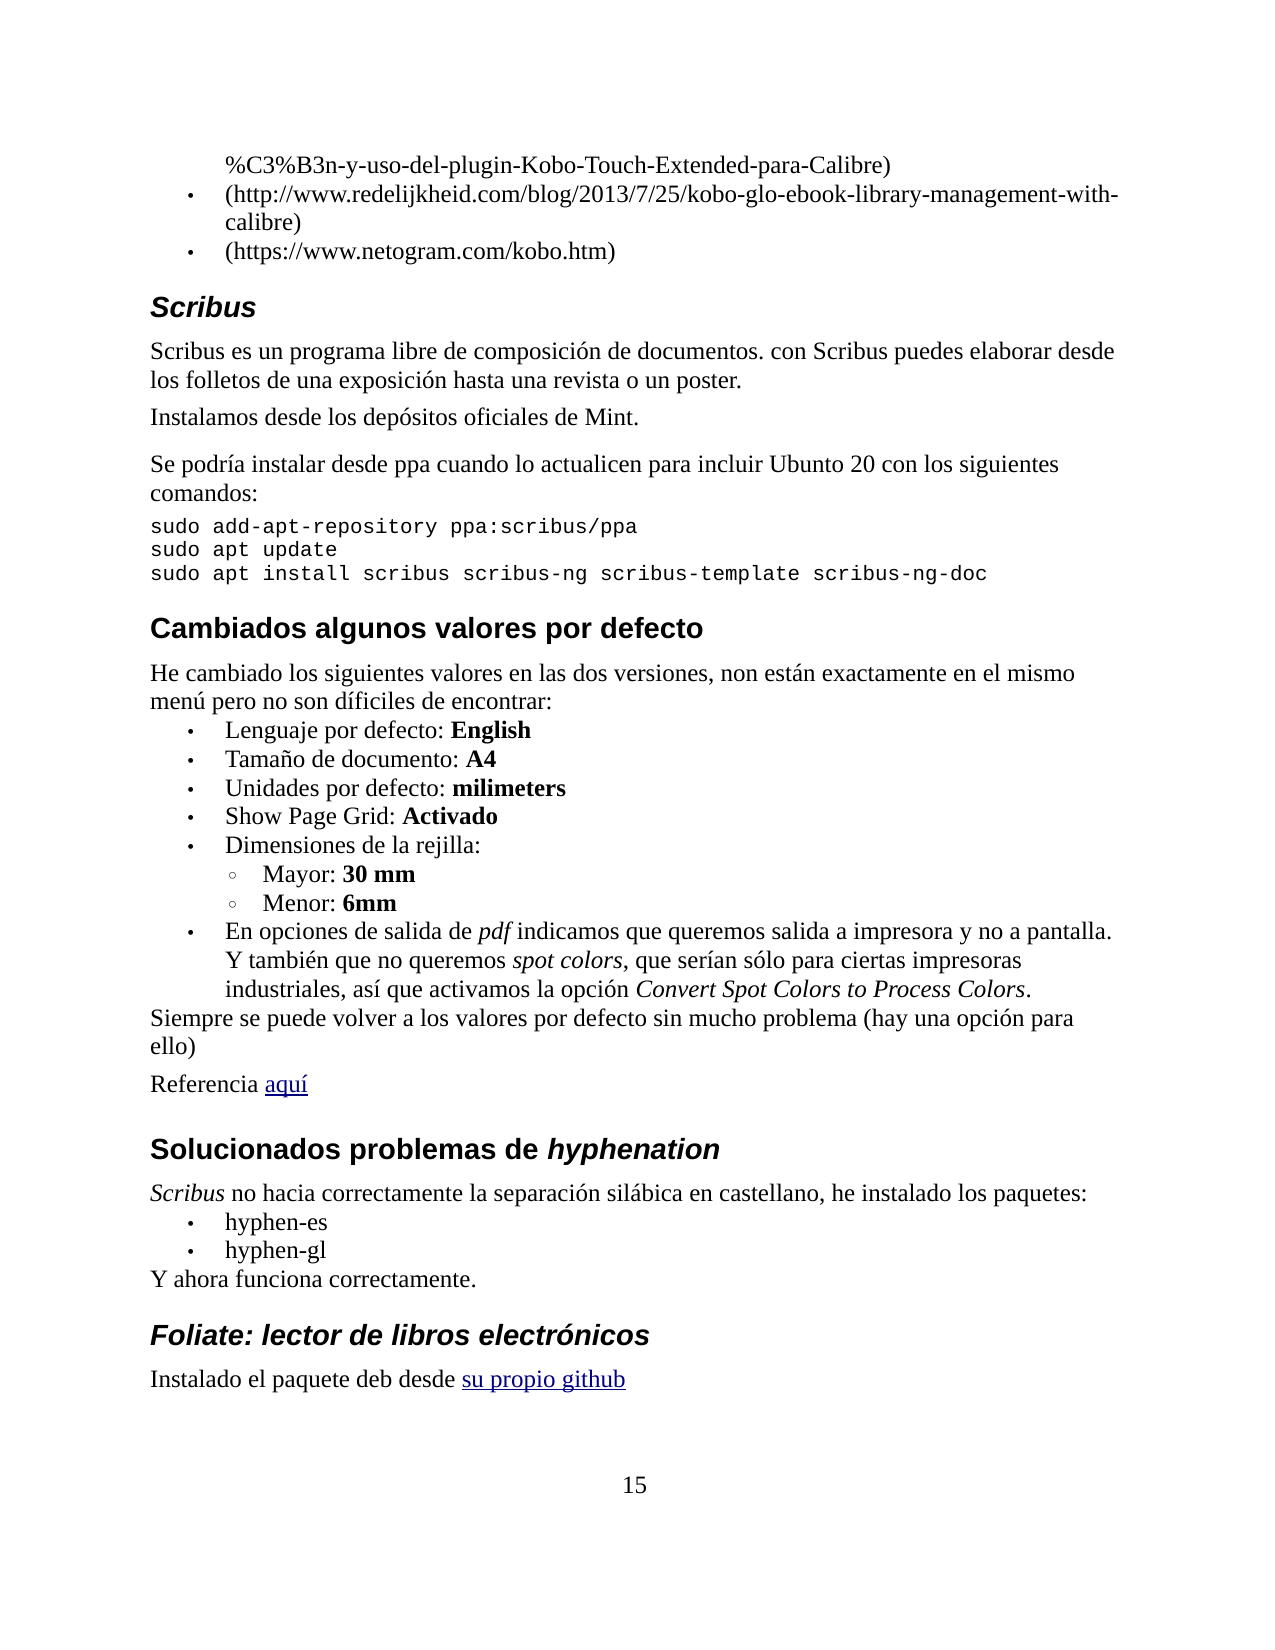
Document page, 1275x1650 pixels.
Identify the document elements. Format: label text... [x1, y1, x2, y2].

subtitle Scribus [150, 290, 1125, 323]
list En opciones de salida de pdf indicamos que queremos salida a impresora y no a pantalla. Y también que no queremos spot colors, que serían sólo para ciertas impresoras industriales, así que activamos la opción Convert Spot Colors to Process Colors. [187, 916, 1125, 1003]
text Scribus no hacia correctamente la separación silábica en castellano, he instalado los paquetes: [150, 1178, 1125, 1207]
list Mayor: 30 mm [225, 859, 1125, 888]
list %C3%B3n-y-uso-del-plugin-Kobo-Touch-Extended-para-Calibre) [187, 150, 1125, 179]
list hyphen-es [187, 1207, 1125, 1235]
list (https://www.netogram.com/kobo.htm) [187, 236, 1125, 265]
list Tamaño de documento: A4 [187, 744, 1125, 773]
text sudo apt update [150, 539, 1125, 563]
text Siempre se puede volver a los valores por defecto sin mucho problema (hay una opción para ello) [150, 1003, 1125, 1060]
text Instalamos desde los depósitos oficiales de Mint. [150, 402, 1125, 431]
subtitle Foliate: lector de libros electrónicos [150, 1318, 1125, 1351]
text sudo add-apt-repository ppa:scribus/ppa [150, 516, 1125, 539]
text Instalado el paquete deb desde su propio github [150, 1364, 1125, 1393]
list Show Page Grid: Activado [187, 801, 1125, 830]
list Dimensiones de la rejilla: [187, 830, 1125, 859]
list (http://www.redelijkheid.com/blog/2013/7/25/kobo-glo-ebook-library-management-with-calibre) [187, 179, 1125, 236]
text Referencia aquí [150, 1069, 1125, 1098]
subtitle Cambiados algunos valores por defecto [150, 612, 1125, 645]
text Y ahora funciona correctamente. [150, 1264, 1125, 1293]
list Unidades por defecto: milimeters [187, 773, 1125, 801]
text sudo apt install scribus scribus-ng scribus-template scribus-ng-doc [150, 563, 1125, 587]
subtitle Solucionados problemas de hyphenation [150, 1132, 1125, 1165]
list hyphen-gl [187, 1235, 1125, 1264]
text Scribus es un programa libre de composición de documentos. con Scribus puedes elaborar desde los folletos de una exposición hasta una revista o un poster. [150, 336, 1125, 393]
text Se podría instalar desde ppa cuando lo actualicen para incluir Ubunto 20 con los siguientes comandos: [150, 449, 1125, 507]
text He cambiado los siguientes valores en las dos versiones, non están exactamente en el mismo menú pero no son díficiles de encontrar: [150, 658, 1125, 715]
list Menor: 6mm [225, 888, 1125, 916]
list Lenguaje por defecto: English [187, 715, 1125, 744]
